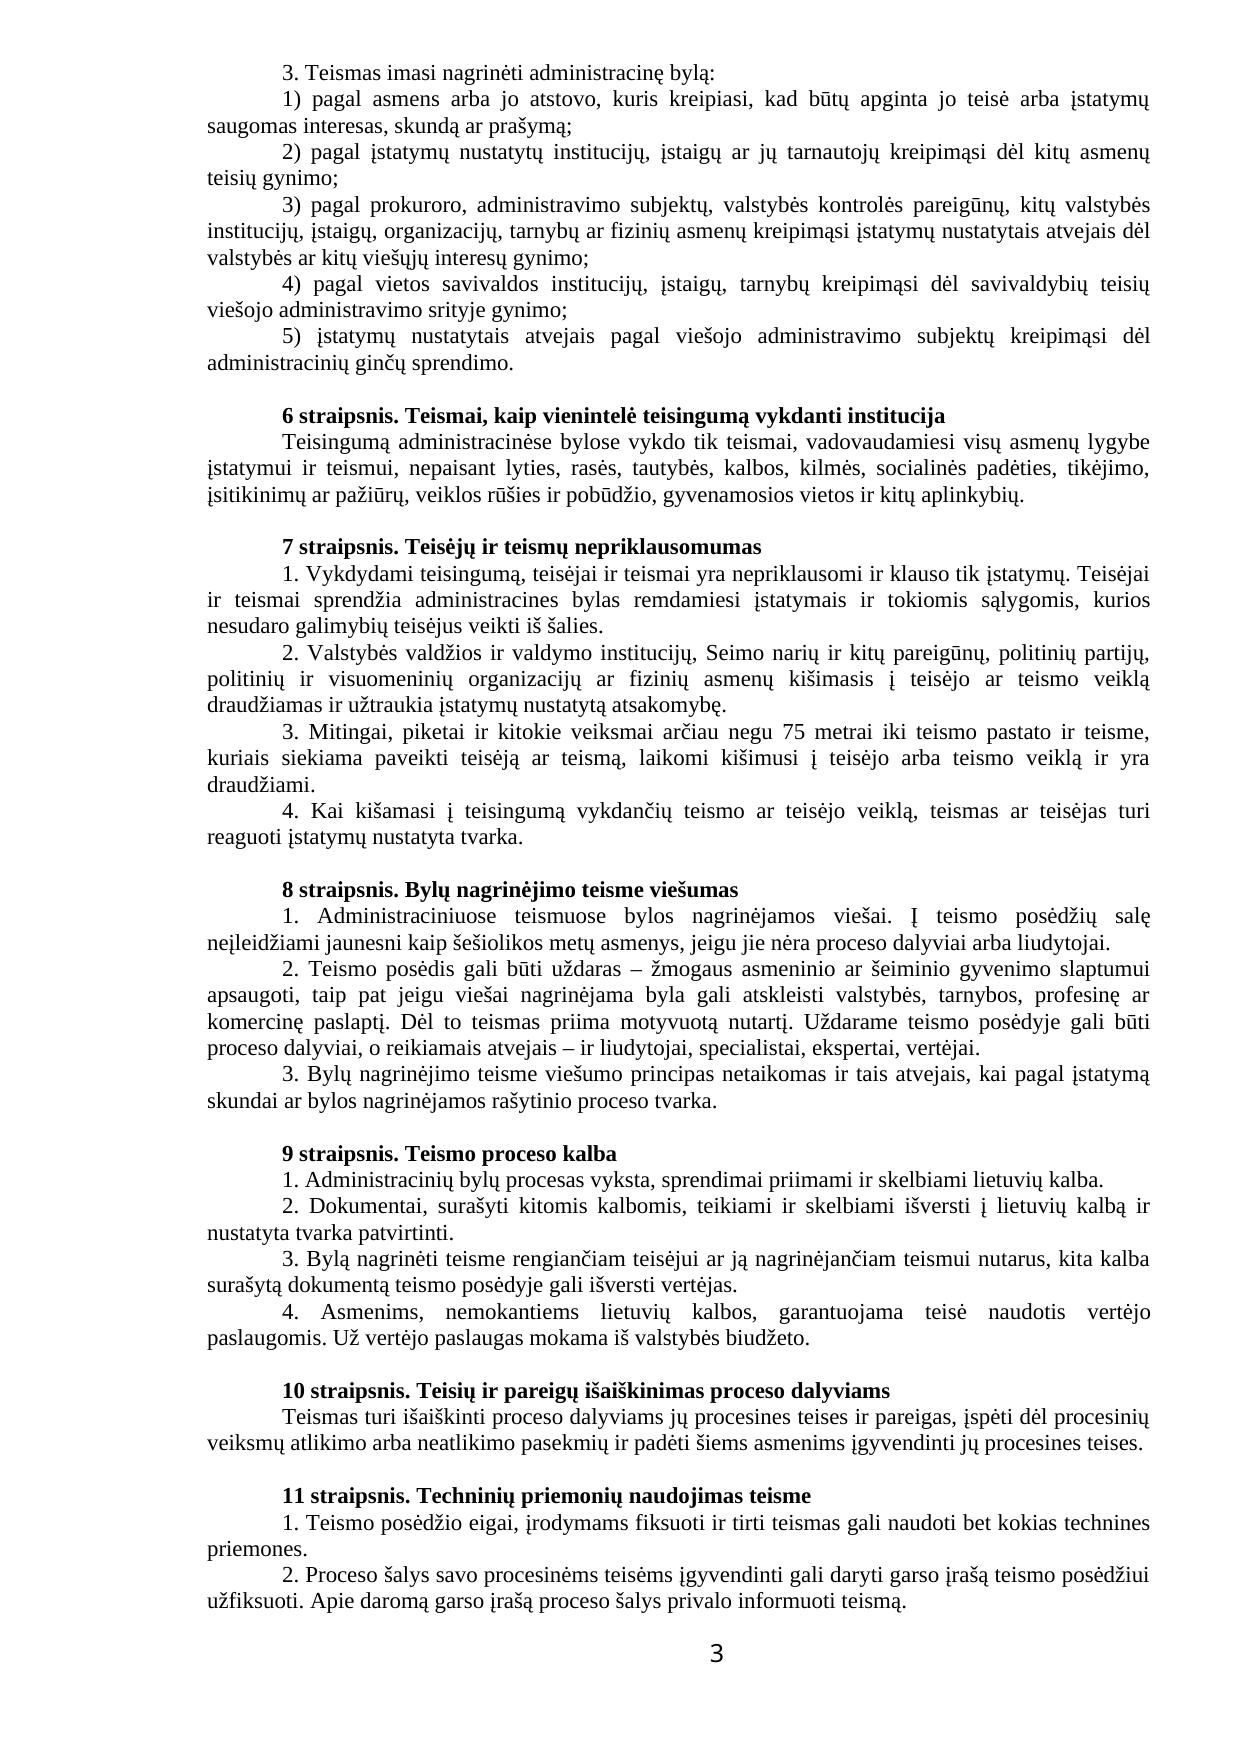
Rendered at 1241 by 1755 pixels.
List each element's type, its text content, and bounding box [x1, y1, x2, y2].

text 1) pagal asmens arba jo atstovo, kuris kreipiasi, kad būtų apginta jo teisė arba įstatymų saugomas interesas, skundą ar prašymą; [207, 85, 1152, 138]
text 2. Proceso šalys savo procesinėms teisėms įgyvendinti gali daryti garso įrašą teismo posėdžiui užfiksuoti. Apie daromą garso įrašą proceso šalys privalo informuoti teismą. [207, 1561, 1152, 1614]
text Teisingumą administracinėse bylose vykdo tik teismai, vadovaudamiesi visų asmenų lygybe įstatymui ir teismui, nepaisant lyties, rasės, tautybės, kalbos, kilmės, socialinės padėties, tikėjimo, įsitikinimų ar pažiūrų, veiklos rūšies ir pobūdžio, gyvenamosios vietos ir kitų aplinkybių. [207, 428, 1152, 507]
text 4. Asmenims, nemokantiems lietuvių kalbos, garantuojama teisė naudotis vertėjo paslaugomis. Už vertėjo paslaugas mokama iš valstybės biudžeto. [207, 1298, 1152, 1350]
text 4) pagal vietos savivaldos institucijų, įstaigų, tarnybų kreipimąsi dėl savivaldybių teisių viešojo administravimo srityje gynimo; [207, 270, 1152, 323]
text 3) pagal prokuroro, administravimo subjektų, valstybės kontrolės pareigūnų, kitų valstybės institucijų, įstaigų, organizacijų, tarnybų ar fizinių asmenų kreipimąsi įstatymų nustatytais atvejais dėl valstybės ar kitų viešųjų interesų gynimo; [207, 191, 1152, 270]
text 1. Administracinių bylų procesas vyksta, sprendimai priimami ir skelbiami lietuvių kalba. [207, 1166, 1152, 1192]
text 11 straipsnis. Techninių priemonių naudojimas teisme [207, 1482, 1152, 1508]
text 4. Kai kišamasi į teisingumą vykdančių teismo ar teisėjo veiklą, teismas ar teisėjas turi reaguoti įstatymų nustatyta tvarka. [207, 797, 1152, 850]
text 2. Teismo posėdis gali būti uždaras – žmogaus asmeninio ar šeiminio gyvenimo slaptumui apsaugoti, taip pat jeigu viešai nagrinėjama byla gali atskleisti valstybės, tarnybos, profesinę ar komercinę paslaptį. Dėl to teismas priima motyvuotą nutartį. Uždarame teismo posėdyje gali būti proceso dalyviai, o reikiamais atvejais – ir liudytojai, specialistai, ekspertai, vertėjai. [207, 955, 1152, 1061]
text 2. Dokumentai, surašyti kitomis kalbomis, teikiami ir skelbiami išversti į lietuvių kalbą ir nustatyta tvarka patvirtinti. [207, 1192, 1152, 1245]
text 10 straipsnis. Teisių ir pareigų išaiškinimas proceso dalyviams [207, 1377, 1152, 1403]
text 3. Bylą nagrinėti teisme rengiančiam teisėjui ar ją nagrinėjančiam teismui nutarus, kita kalba surašytą dokumentą teismo posėdyje gali išversti vertėjas. [207, 1245, 1152, 1298]
text 8 straipsnis. Bylų nagrinėjimo teisme viešumas [207, 876, 1152, 902]
text 6 straipsnis. Teismai, kaip vienintelė teisingumą vykdanti institucija [282, 402, 1152, 428]
text 1. Vykdydami teisingumą, teisėjai ir teismai yra nepriklausomi ir klauso tik įstatymų. Teisėjai ir teismai sprendžia administracines bylas remdamiesi įstatymais ir tokiomis sąlygomis, kurios nesudaro galimybių teisėjus veikti iš šalies. [207, 560, 1152, 639]
text 5) įstatymų nustatytais atvejais pagal viešojo administravimo subjektų kreipimąsi dėl administracinių ginčų sprendimo. [207, 323, 1152, 375]
text Teismas turi išaiškinti proceso dalyviams jų procesines teises ir pareigas, įspėti dėl procesinių veiksmų atlikimo arba neatlikimo pasekmių ir padėti šiems asmenims įgyvendinti jų procesines teises. [207, 1403, 1152, 1456]
text 3. Mitingai, piketai ir kitokie veiksmai arčiau negu 75 metrai iki teismo pastato ir teisme, kuriais siekiama paveikti teisėją ar teismą, laikomi kišimusi į teisėjo arba teismo veiklą ir yra draudžiami. [207, 718, 1152, 797]
text 3. Bylų nagrinėjimo teisme viešumo principas netaikomas ir tais atvejais, kai pagal įstatymą skundai ar bylos nagrinėjamos rašytinio proceso tvarka. [207, 1061, 1152, 1113]
text 2) pagal įstatymų nustatytų institucijų, įstaigų ar jų tarnautojų kreipimąsi dėl kitų asmenų teisių gynimo; [207, 138, 1152, 191]
text 7 straipsnis. Teisėjų ir teismų nepriklausomumas [207, 533, 1152, 560]
text 1. Teismo posėdžio eigai, įrodymams fiksuoti ir tirti teismas gali naudoti bet kokias technines priemones. [207, 1508, 1152, 1561]
text 1. Administraciniuose teismuose bylos nagrinėjamos viešai. Į teismo posėdžių salę neįleidžiami jaunesni kaip šešiolikos metų asmenys, jeigu jie nėra proceso dalyviai arba liudytojai. [207, 902, 1152, 955]
text 3. Teismas imasi nagrinėti administracinę bylą: [207, 59, 1152, 85]
text 2. Valstybės valdžios ir valdymo institucijų, Seimo narių ir kitų pareigūnų, politinių partijų, politinių ir visuomeninių organizacijų ar fizinių asmenų kišimasis į teisėjo ar teismo veiklą draudžiamas ir užtraukia įstatymų nustatytą atsakomybę. [207, 639, 1152, 718]
text 9 straipsnis. Teismo proceso kalba [207, 1139, 1152, 1166]
